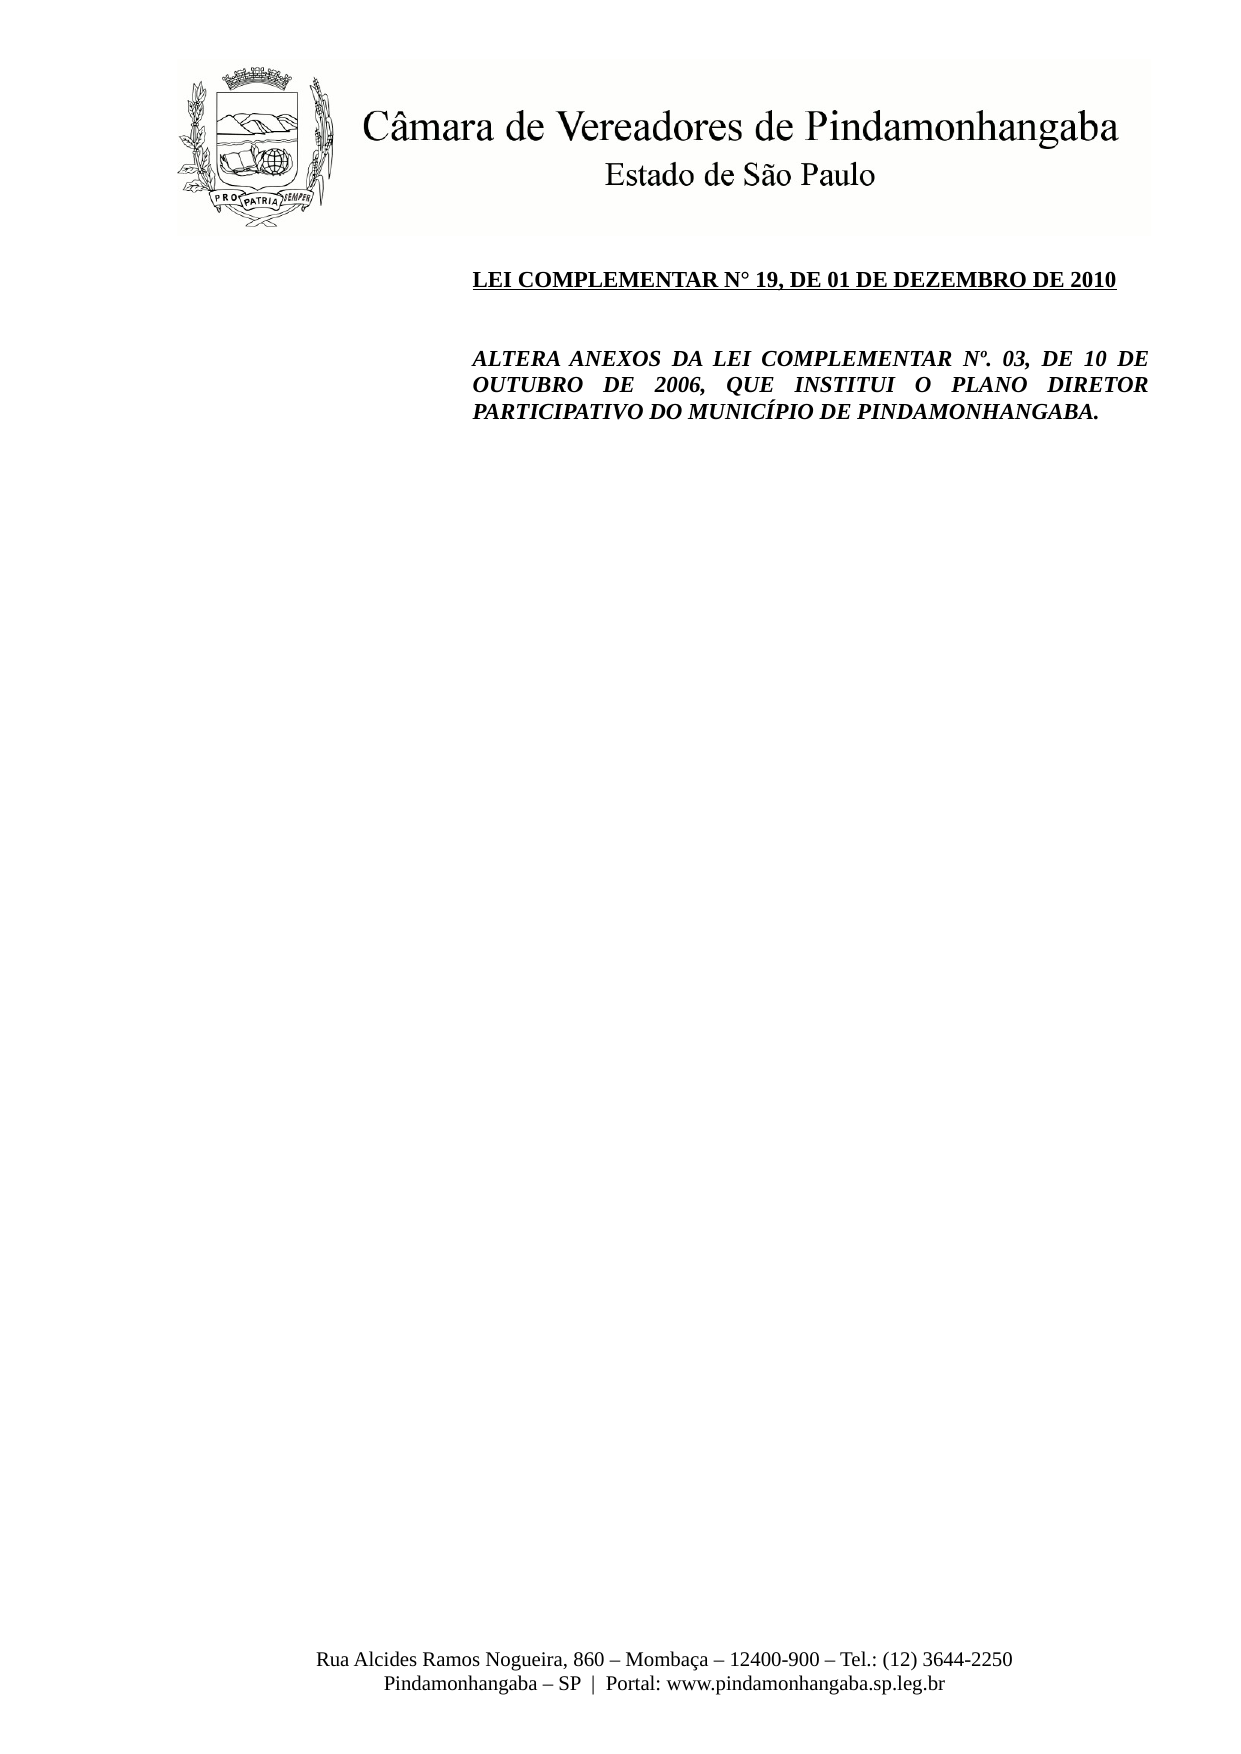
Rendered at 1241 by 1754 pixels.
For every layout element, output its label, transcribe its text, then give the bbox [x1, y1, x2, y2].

text LEI COMPLEMENTAR N° 19, de 01 de dezembro de 2010 [177, 266, 1152, 292]
text ALTERA ANEXOS DA LEI COMPLEMENTAR Nº. 03, DE 10 DE OUTUBRO DE 2006, QUE INSTITUI O PLANO DIRETOR PARTICIPATIVO DO MUNICÍPIO DE PINDAMONHANGABA. [472, 345, 1152, 424]
picture [177, 59, 1152, 236]
